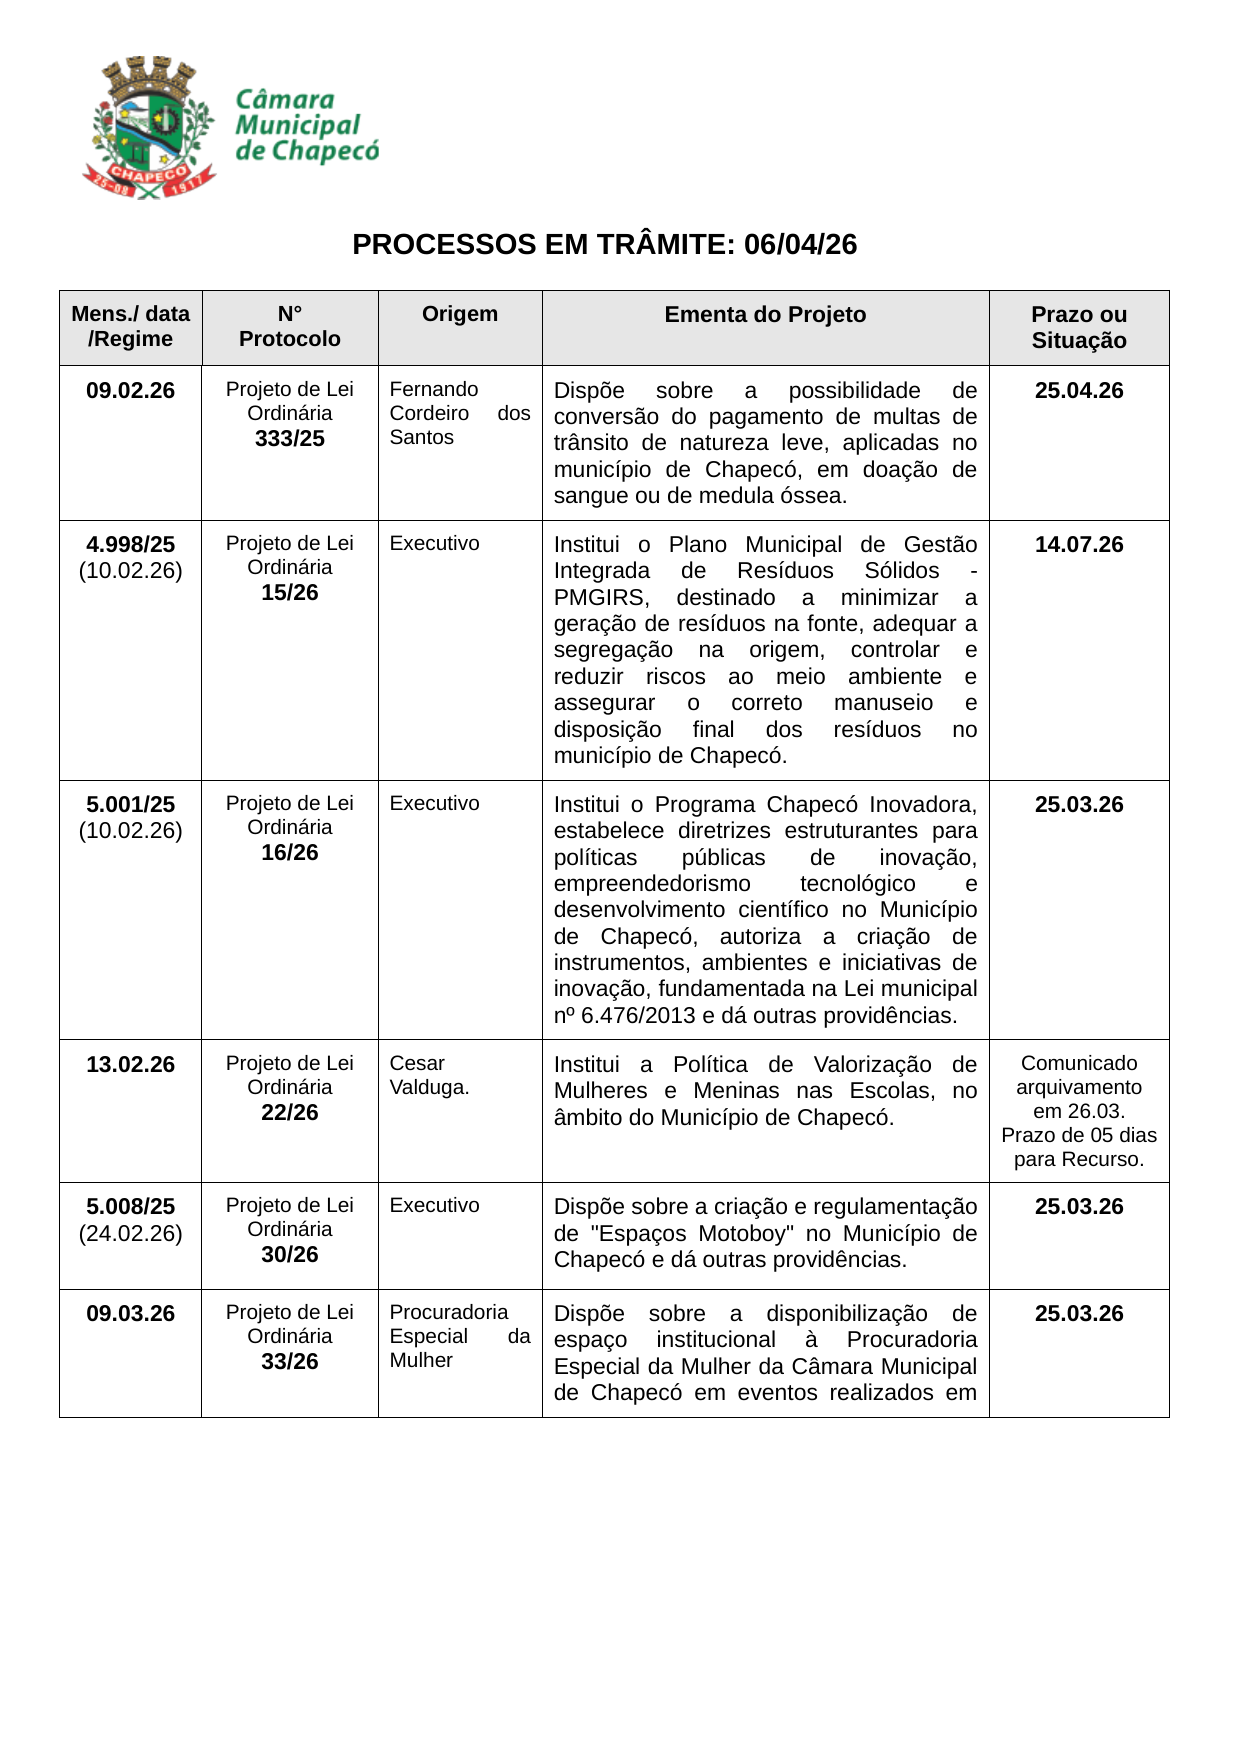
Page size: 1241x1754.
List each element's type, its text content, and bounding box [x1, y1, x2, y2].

table_cell 25.03.26 [990, 1290, 1169, 1417]
picture [81, 56, 379, 200]
table_cell Fernando Cordeiro dos Santos [379, 366, 542, 519]
table_cell 25.04.26 [990, 366, 1169, 519]
table_cell Projeto de Lei Ordinária 30/26 [202, 1183, 378, 1289]
table_cell Institui o Programa Chapecó Inovadora, estabelece diretrizes estruturantes para políticas públicas de inovação, empreendedorismo tecnológico e desenvolvimento científico no Município de Chapecó, autoriza a criação de instrumentos, ambientes e iniciativas de inovação, fundamentada na Lei municipal nº 6.476/2013 e dá outras providências. [543, 781, 989, 1039]
table_cell Projeto de Lei Ordinária 16/26 [202, 781, 378, 1039]
table_cell Executivo [379, 1183, 542, 1289]
table_cell Projeto de Lei Ordinária 33/26 [202, 1290, 378, 1417]
table_header Mens./ data /Regime [60, 291, 202, 365]
table_cell 4.998/25 (10.02.26) [60, 521, 201, 779]
subtitle PROCESSOS EM TRÂMITE: 06/04/26 [65, 227, 1145, 261]
table_cell Projeto de Lei Ordinária 333/25 [202, 366, 378, 519]
table_cell Dispõe sobre a criação e regulamentação de "Espaços Motoboy" no Município de Chapecó e dá outras providências. [543, 1183, 989, 1289]
table_cell 5.008/25 (24.02.26) [60, 1183, 201, 1289]
table_cell Projeto de Lei Ordinária 15/26 [202, 521, 378, 779]
table_cell Cesar Valduga. [379, 1040, 542, 1182]
table_header Prazo ou Situação [990, 291, 1169, 365]
table_cell 25.03.26 [990, 1183, 1169, 1289]
table_cell Executivo [379, 781, 542, 1039]
table_cell 5.001/25 (10.02.26) [60, 781, 201, 1039]
table_cell 14.07.26 [990, 521, 1169, 779]
table_cell Procuradoria Especial da Mulher [379, 1290, 542, 1417]
table_cell 13.02.26 [60, 1040, 201, 1182]
table_cell Institui o Plano Municipal de Gestão Integrada de Resíduos Sólidos - PMGIRS, destinado a minimizar a geração de resíduos na fonte, adequar a segregação na origem, controlar e reduzir riscos ao meio ambiente e assegurar o correto manuseio e disposição final dos resíduos no município de Chapecó. [543, 521, 989, 779]
table_cell 09.02.26 [60, 366, 201, 519]
table_header Ementa do Projeto [543, 291, 989, 365]
table_cell Dispõe sobre a possibilidade de conversão do pagamento de multas de trânsito de natureza leve, aplicadas no município de Chapecó, em doação de sangue ou de medula óssea. [543, 366, 989, 519]
table_header Origem [379, 291, 542, 365]
table_cell Executivo [379, 521, 542, 779]
table_cell 09.03.26 [60, 1290, 201, 1417]
table_cell Comunicado arquivamento em 26.03. Prazo de 05 dias para Recurso. [990, 1040, 1169, 1182]
table_cell Projeto de Lei Ordinária 22/26 [202, 1040, 378, 1182]
table_header N° Protocolo [203, 291, 378, 365]
table_cell 25.03.26 [990, 781, 1169, 1039]
table_cell Dispõe sobre a disponibilização de espaço institucional à Procuradoria Especial da Mulher da Câmara Municipal de Chapecó em eventos realizados em [543, 1290, 989, 1417]
table_cell Institui a Política de Valorização de Mulheres e Meninas nas Escolas, no âmbito do Município de Chapecó. [543, 1040, 989, 1182]
